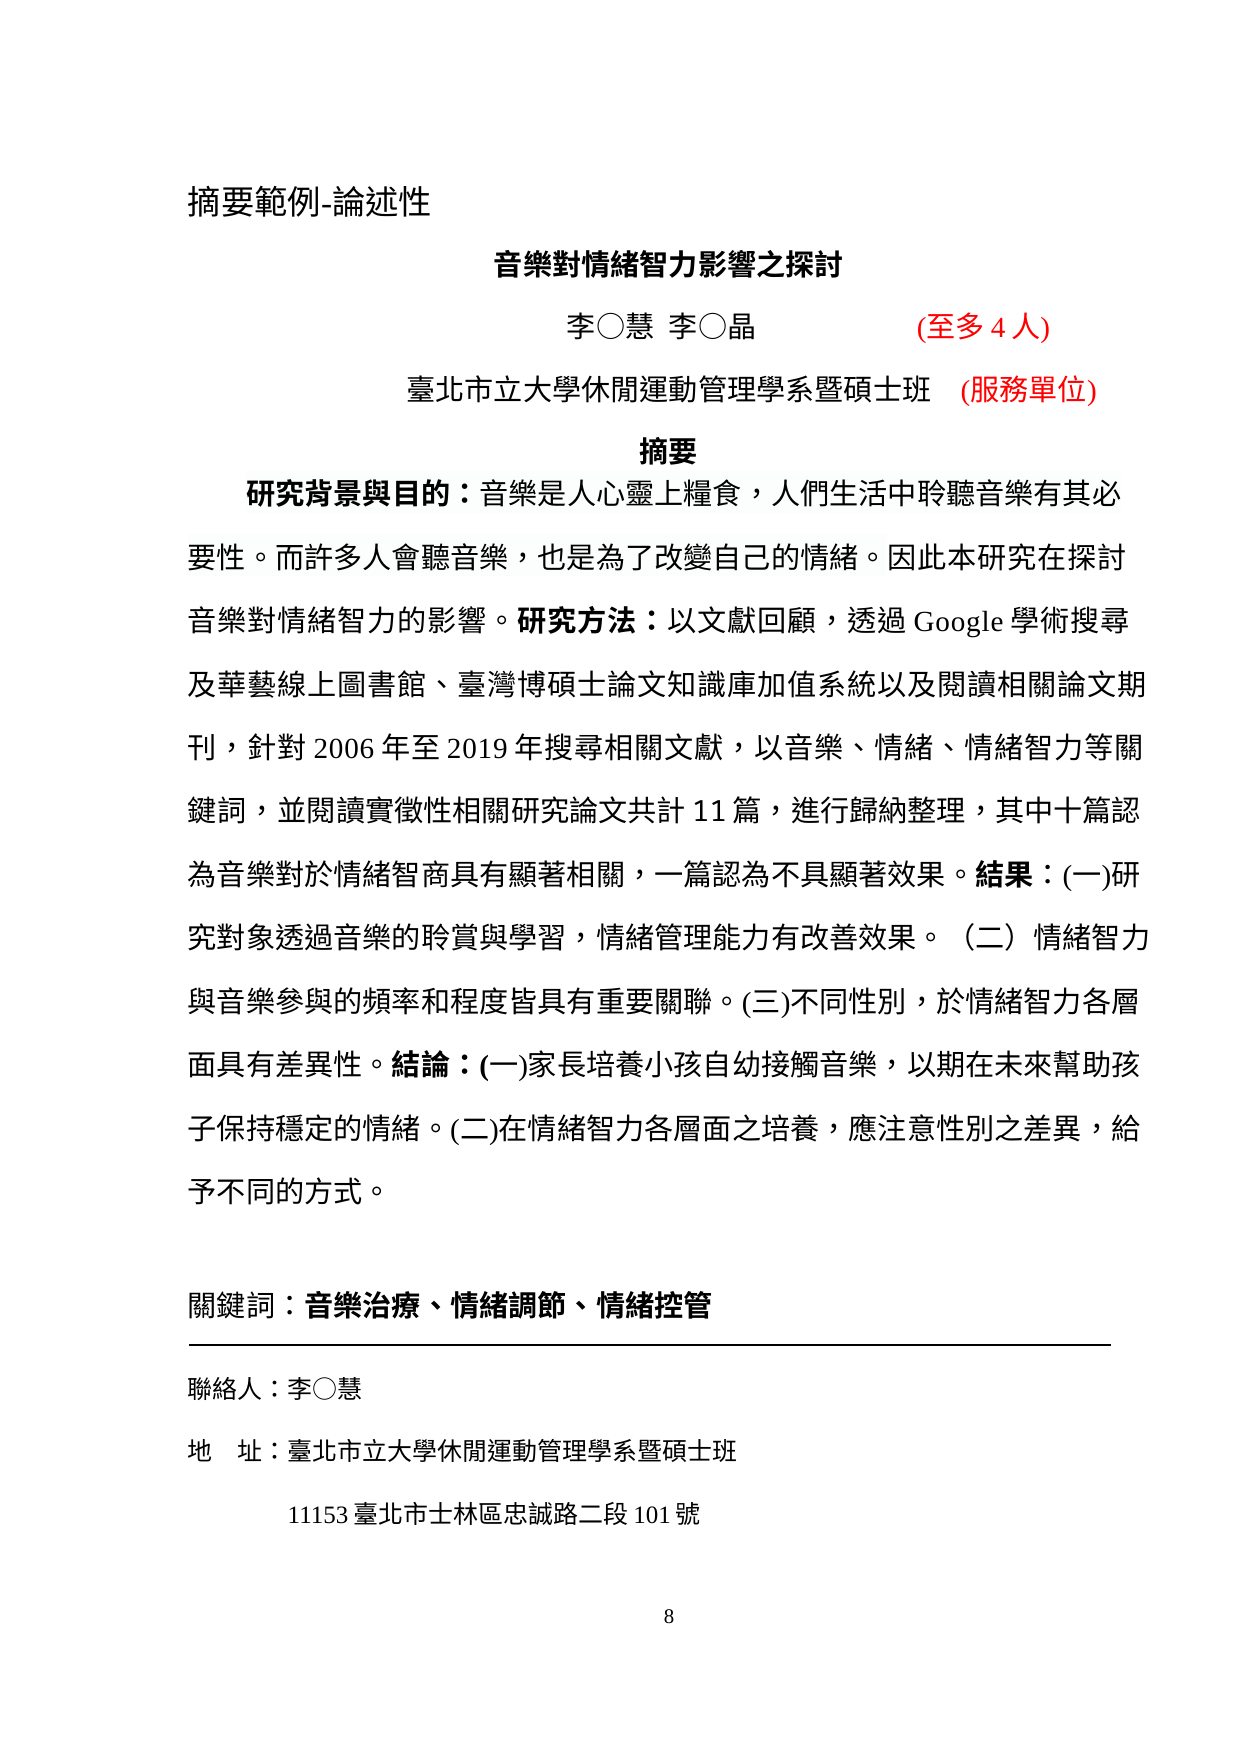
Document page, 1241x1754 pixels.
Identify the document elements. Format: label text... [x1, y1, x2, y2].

text 音樂對情緒智力影響之探討 [187, 221, 1150, 283]
text 聯絡人：李○慧 [187, 1346, 1150, 1408]
text 11153臺北市士林區忠誠路二段101號 [187, 1471, 1150, 1533]
text 臺北市立大學休閒運動管理學系暨碩士班 (服務單位) [187, 346, 1150, 408]
text 關鍵詞：音樂治療、情緒調節、情緒控管 [187, 1282, 1150, 1325]
text 李○慧 李○晶 (至多4人) [187, 283, 1150, 346]
text 摘要範例-論述性 [187, 158, 1150, 221]
text 摘要 [187, 408, 1150, 471]
text 地 址：臺北市立大學休閒運動管理學系暨碩士班 [187, 1408, 1150, 1471]
text 研究背景與目的：音樂是人心靈上糧食，人們生活中聆聽音樂有其必要性。而許多人會聽音樂，也是為了改變自己的情緒。因此本研究在探討音樂對情緒智力的影響。研究方法：以文獻回顧，透過Google學術搜尋及華藝線上圖書館、臺灣博碩士論文知識庫加值系統以及閱讀相關論文期刊，針對2006年至2019年搜尋相關文獻，以音樂、情緒、情緒智力等關鍵詞，並閱讀實徵性相關研究論文共計11篇，進行歸納整理，其中十篇認為音樂對於情緒智商具有顯著相關，一篇認為不具顯著效果。結果：(一)研究對象透過音樂的聆賞與學習，情緒管理能力有改善效果。（二）情緒智力與音樂參與的頻率和程度皆具有重要關聯。(三)不同性別，於情緒智力各層面具有差異性。結論：(一)家長培養小孩自幼接觸音樂，以期在未來幫助孩子保持穩定的情緒。(二)在情緒智力各層面之培養，應注意性別之差異，給予不同的方式。 [187, 471, 1150, 1211]
